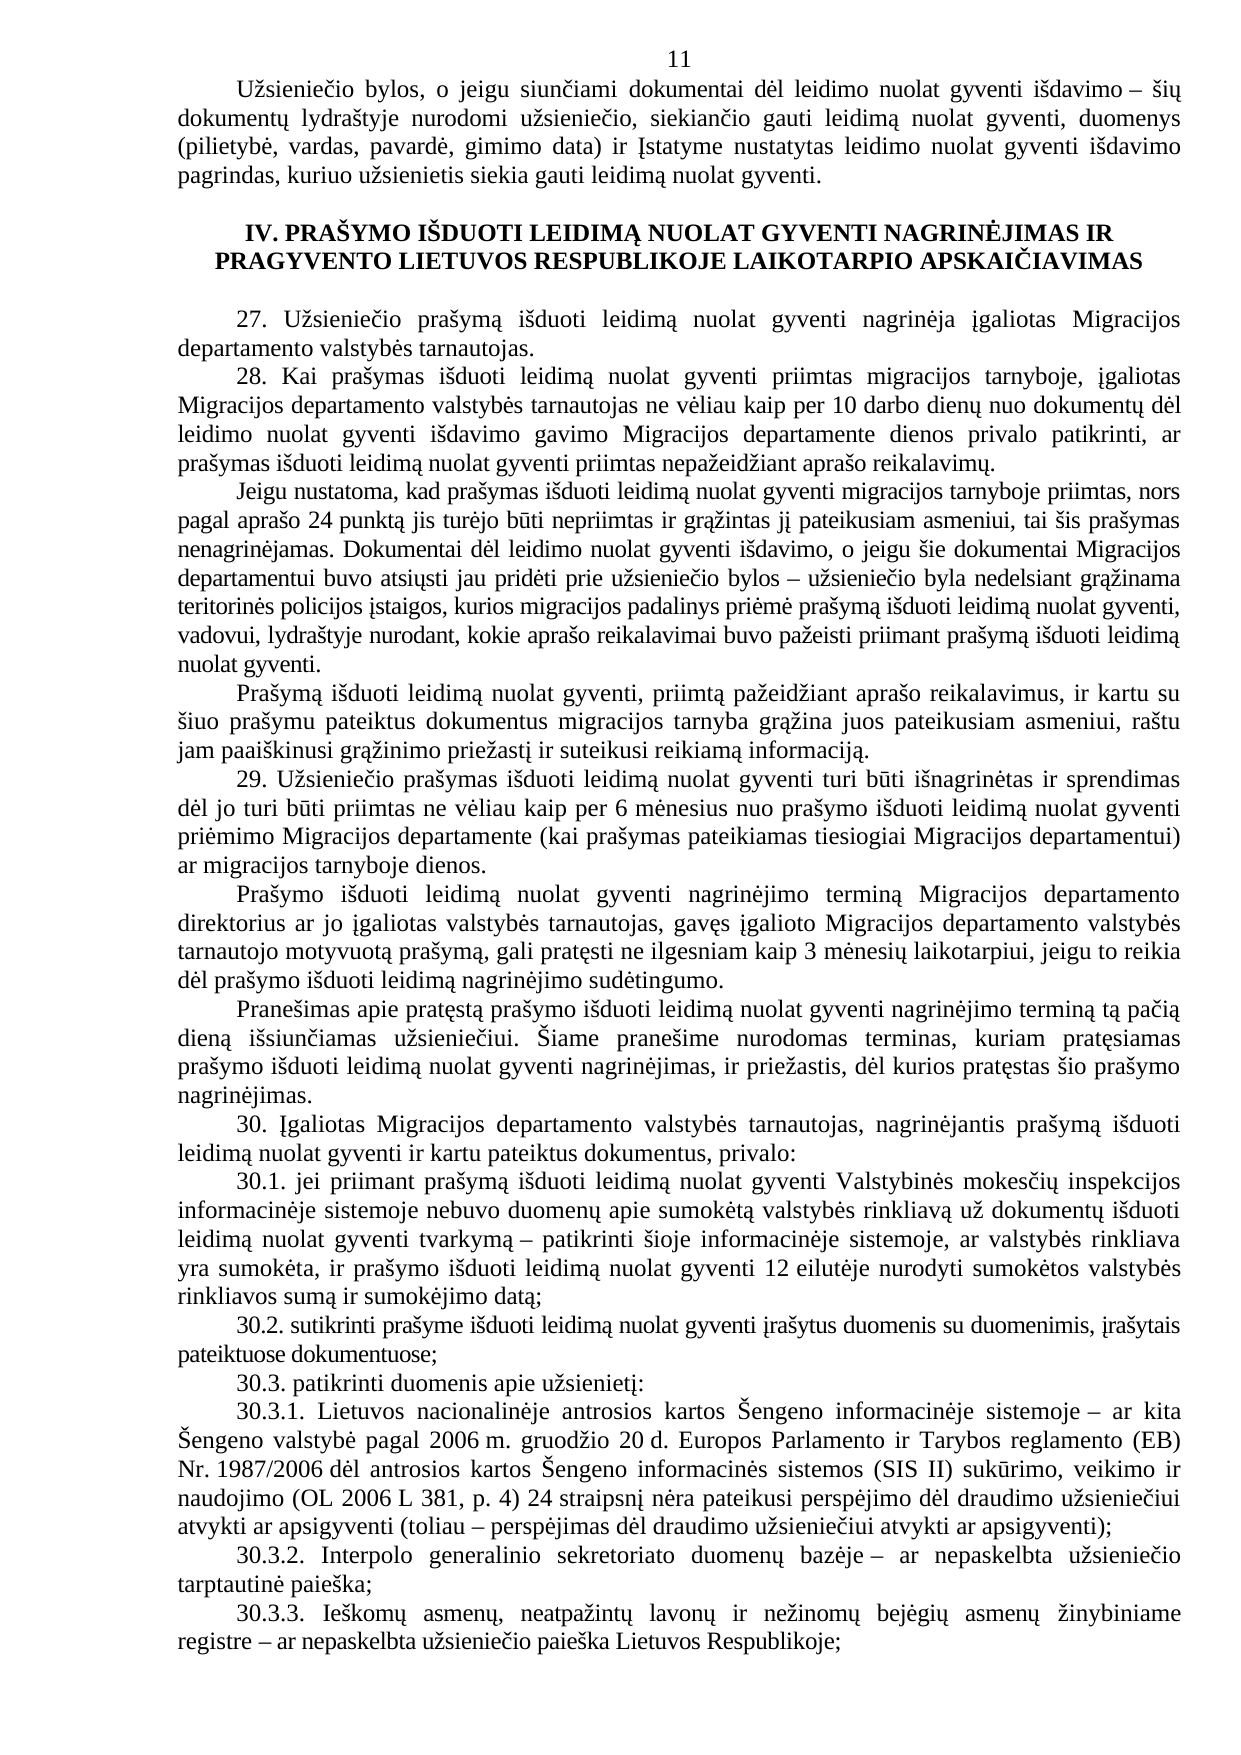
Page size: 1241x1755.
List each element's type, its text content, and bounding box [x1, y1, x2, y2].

text 30.3.1. Lietuvos nacionalinėje antrosios kartos Šengeno informacinėje sistemoje – ar kita Šengeno valstybė pagal 2006 m. gruodžio 20 d. Europos Parlamento ir Tarybos reglamento (EB) Nr. 1987/2006 dėl antrosios kartos Šengeno informacinės sistemos (SIS II) sukūrimo, veikimo ir naudojimo (OL 2006 L 381, p. 4) 24 straipsnį nėra pateikusi perspėjimo dėl draudimo užsieniečiui atvykti ar apsigyventi (toliau – perspėjimas dėl draudimo užsieniečiui atvykti ar apsigyventi); [177, 1396, 1181, 1540]
text Prašymo išduoti leidimą nuolat gyventi nagrinėjimo terminą Migracijos departamento direktorius ar jo įgaliotas valstybės tarnautojas, gavęs įgalioto Migracijos departamento valstybės tarnautojo motyvuotą prašymą, gali pratęsti ne ilgesniam kaip 3 mėnesių laikotarpiui, jeigu to reikia dėl prašymo išduoti leidimą nagrinėjimo sudėtingumo. [177, 879, 1181, 994]
text Užsieniečio bylos, o jeigu siunčiami dokumentai dėl leidimo nuolat gyventi išdavimo – šių dokumentų lydraštyje nurodomi užsieniečio, siekiančio gauti leidimą nuolat gyventi, duomenys (pilietybė, vardas, pavardė, gimimo data) ir Įstatyme nustatytas leidimo nuolat gyventi išdavimo pagrindas, kuriuo užsienietis siekia gauti leidimą nuolat gyventi. [177, 74, 1181, 189]
text Pranešimas apie pratęstą prašymo išduoti leidimą nuolat gyventi nagrinėjimo terminą tą pačią dieną išsiunčiamas užsieniečiui. Šiame pranešime nurodomas terminas, kuriam pratęsiamas prašymo išduoti leidimą nuolat gyventi nagrinėjimas, ir priežastis, dėl kurios pratęstas šio prašymo nagrinėjimas. [177, 994, 1181, 1109]
text 27. Užsieniečio prašymą išduoti leidimą nuolat gyventi nagrinėja įgaliotas Migracijos departamento valstybės tarnautojas. [177, 304, 1181, 361]
text 28. Kai prašymas išduoti leidimą nuolat gyventi priimtas migracijos tarnyboje, įgaliotas Migracijos departamento valstybės tarnautojas ne vėliau kaip per 10 darbo dienų nuo dokumentų dėl leidimo nuolat gyventi išdavimo gavimo Migracijos departamente dienos privalo patikrinti, ar prašymas išduoti leidimą nuolat gyventi priimtas nepažeidžiant aprašo reikalavimų. [177, 361, 1181, 476]
text 29. Užsieniečio prašymas išduoti leidimą nuolat gyventi turi būti išnagrinėtas ir sprendimas dėl jo turi būti priimtas ne vėliau kaip per 6 mėnesius nuo prašymo išduoti leidimą nuolat gyventi priėmimo Migracijos departamente (kai prašymas pateikiamas tiesiogiai Migracijos departamentui) ar migracijos tarnyboje dienos. [177, 764, 1181, 879]
text Jeigu nustatoma, kad prašymas išduoti leidimą nuolat gyventi migracijos tarnyboje priimtas, nors pagal aprašo 24 punktą jis turėjo būti nepriimtas ir grąžintas jį pateikusiam asmeniui, tai šis prašymas nenagrinėjamas. Dokumentai dėl leidimo nuolat gyventi išdavimo, o jeigu šie dokumentai Migracijos departamentui buvo atsiųsti jau pridėti prie užsieniečio bylos – užsieniečio byla nedelsiant grąžinama teritorinės policijos įstaigos, kurios migracijos padalinys priėmė prašymą išduoti leidimą nuolat gyventi, vadovui, lydraštyje nurodant, kokie aprašo reikalavimai buvo pažeisti priimant prašymą išduoti leidimą nuolat gyventi. [177, 476, 1181, 678]
text 30.3.3. Ieškomų asmenų, neatpažintų lavonų ir nežinomų bejėgių asmenų žinybiniame registre – ar nepaskelbta užsieniečio paieška Lietuvos Respublikoje; [177, 1598, 1181, 1655]
text 30.3.2. Interpolo generalinio sekretoriato duomenų bazėje – ar nepaskelbta užsieniečio tarptautinė paieška; [177, 1540, 1181, 1598]
text Prašymą išduoti leidimą nuolat gyventi, priimtą pažeidžiant aprašo reikalavimus, ir kartu su šiuo prašymu pateiktus dokumentus migracijos tarnyba grąžina juos pateikusiam asmeniui, raštu jam paaiškinusi grąžinimo priežastį ir suteikusi reikiamą informaciją. [177, 678, 1181, 764]
text 30.3. patikrinti duomenis apie užsienietį: [177, 1368, 1181, 1396]
text 30.2. sutikrinti prašyme išduoti leidimą nuolat gyventi įrašytus duomenis su duomenimis, įrašytais pateiktuose dokumentuose; [177, 1310, 1181, 1368]
text IV. PRAŠYMO IŠDUOTI LEIDIMĄ NUOLAT GYVENTI NAGRINĖJIMAS ir pragyvento Lietuvos Respublikoje laikotarpio apskaičiavimAS [177, 218, 1181, 275]
text 30. Įgaliotas Migracijos departamento valstybės tarnautojas, nagrinėjantis prašymą išduoti leidimą nuolat gyventi ir kartu pateiktus dokumentus, privalo: [177, 1109, 1181, 1166]
text 30.1. jei priimant prašymą išduoti leidimą nuolat gyventi Valstybinės mokesčių inspekcijos informacinėje sistemoje nebuvo duomenų apie sumokėtą valstybės rinkliavą už dokumentų išduoti leidimą nuolat gyventi tvarkymą – patikrinti šioje informacinėje sistemoje, ar valstybės rinkliava yra sumokėta, ir prašymo išduoti leidimą nuolat gyventi 12 eilutėje nurodyti sumokėtos valstybės rinkliavos sumą ir sumokėjimo datą; [177, 1166, 1181, 1310]
